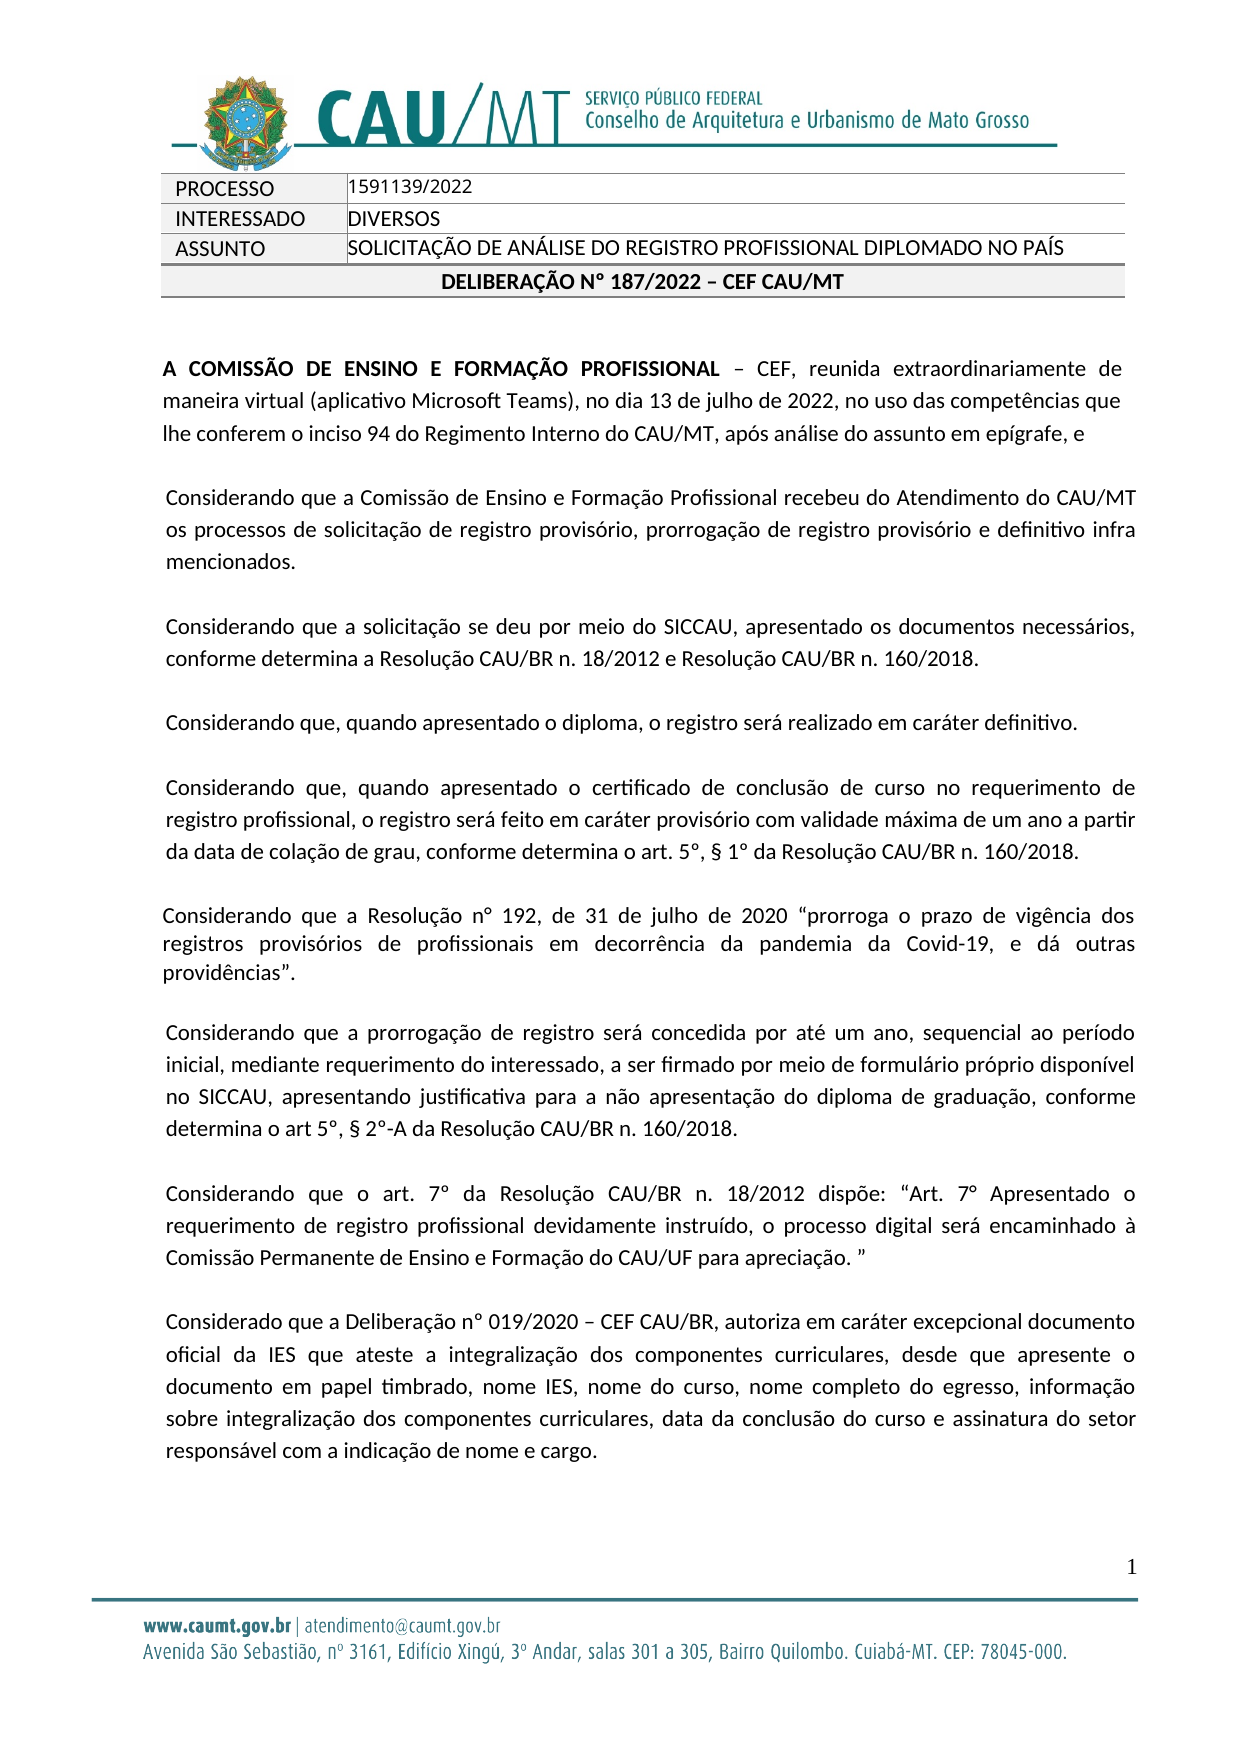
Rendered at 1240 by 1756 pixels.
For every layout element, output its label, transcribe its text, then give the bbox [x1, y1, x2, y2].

text Considerado que a Deliberação nº 019/2020 – CEF CAU/BR, autoriza em caráter excepcional documento oficial da IES que ateste a integralização dos componentes curriculares, desde que apresente o documento em papel timbrado, nome IES, nome do curso, nome completo do egresso, informação sobre integralização dos componentes curriculares, data da conclusão do curso e assinatura do setor responsável com a indicação de nome e cargo. [166, 1307, 1137, 1464]
text Considerando que o art. 7º da Resolução CAU/BR n. 18/2012 dispõe: “Art. 7° Apresentado o requerimento de registro profissional devidamente instruído, o processo digital será encaminhado à Comissão Permanente de Ensino e Formação do CAU/UF para apreciação. ” [166, 1179, 1137, 1271]
text A COMISSÃO DE ENSINO E FORMAÇÃO PROFISSIONAL – CEF, reunida extraordinariamente de maneira virtual (aplicativo Microsoft Teams), no dia 13 de julho de 2022, no uso das competências que lhe conferem o inciso 94 do Regimento Interno do CAU/MT, após análise do assunto em epígrafe, e [162, 354, 1123, 447]
subtitle Considerando que a Resolução n° 192, de 31 de julho de 2020 “prorroga o prazo de vigência dos registros provisórios de profissionais em decorrência da pandemia da Covid-19, e dá outras providências”. [162, 902, 1137, 986]
text Considerando que a prorrogação de registro será concedida por até um ano, sequencial ao período inicial, mediante requerimento do interessado, a ser firmado por meio de formulário próprio disponível no SICCAU, apresentando justificativa para a não apresentação do diploma de graduação, conforme determina o art 5º, § 2º-A da Resolução CAU/BR n. 160/2018. [166, 1018, 1137, 1142]
text Considerando que, quando apresentado o diploma, o registro será realizado em caráter definitivo. [166, 708, 1137, 736]
text Considerando que a solicitação se deu por meio do SICCAU, apresentado os documentos necessários, conforme determina a Resolução CAU/BR n. 18/2012 e Resolução CAU/BR n. 160/2018. [166, 612, 1137, 672]
text Considerando que a Comissão de Ensino e Formação Profissional recebeu do Atendimento do CAU/MT os processos de solicitação de registro provisório, prorrogação de registro provisório e definitivo infra mencionados. [166, 483, 1137, 576]
text Considerando que, quando apresentado o certificado de conclusão de curso no requerimento de registro profissional, o registro será feito em caráter provisório com validade máxima de um ano a partir da data de colação de grau, conforme determina o art. 5º, § 1º da Resolução CAU/BR n. 160/2018. [166, 773, 1137, 865]
